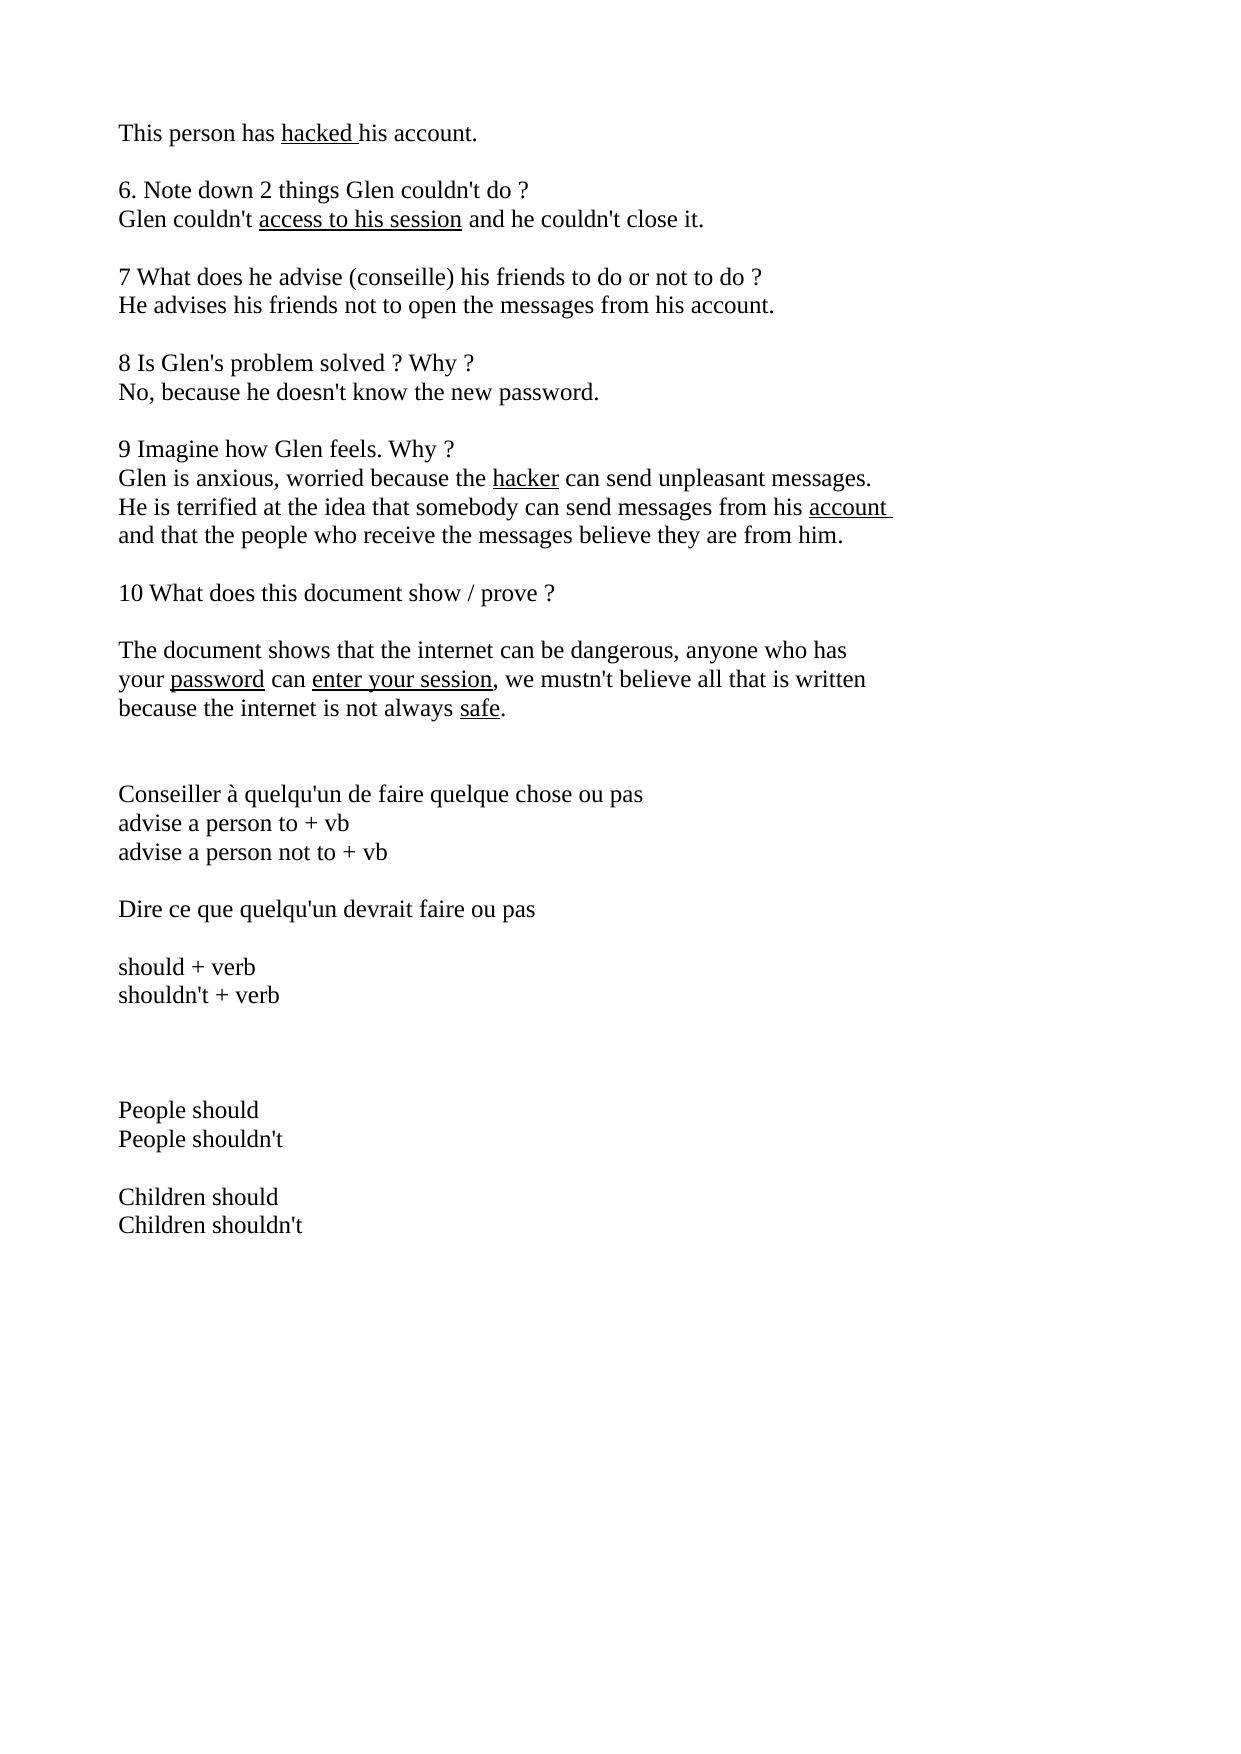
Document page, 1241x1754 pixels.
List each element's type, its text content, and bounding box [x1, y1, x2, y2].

text should + verb [118, 952, 1122, 981]
text your password can enter your session, we mustn't believe all that is written [118, 664, 1122, 693]
text advise a person to + vb [118, 808, 1122, 837]
text He is terrified at the idea that somebody can send messages from his account [118, 492, 1122, 521]
text Children shouldn't [118, 1211, 1122, 1239]
text People shouldn't [118, 1124, 1122, 1153]
text because the internet is not always safe. [118, 693, 1122, 722]
text The document shows that the internet can be dangerous, anyone who has [118, 636, 1122, 664]
text and that the people who receive the messages believe they are from him. 10 What does this document show / prove ? [118, 521, 1122, 636]
text advise a person not to + vb [118, 837, 1122, 866]
text shouldn't + verb [118, 981, 1122, 1009]
text People should [118, 1096, 1122, 1124]
text Conseiller à quelqu'un de faire quelque chose ou pas [118, 779, 1122, 808]
text Dire ce que quelqu'un devrait faire ou pas [118, 894, 1122, 923]
text Children should [118, 1182, 1122, 1211]
text This person has hacked his account. 6. Note down 2 things Glen couldn't do ? Glen couldn't access to his session and he couldn't close it. 7 What does he advise (conseille) his friends to do or not to do ? He advises his friends not to open the messages from his account. 8 Is Glen's problem solved ? Why ? No, because he doesn't know the new password. 9 Imagine how Glen feels. Why ? Glen is anxious, worried because the hacker can send unpleasant messages. [118, 118, 1122, 492]
